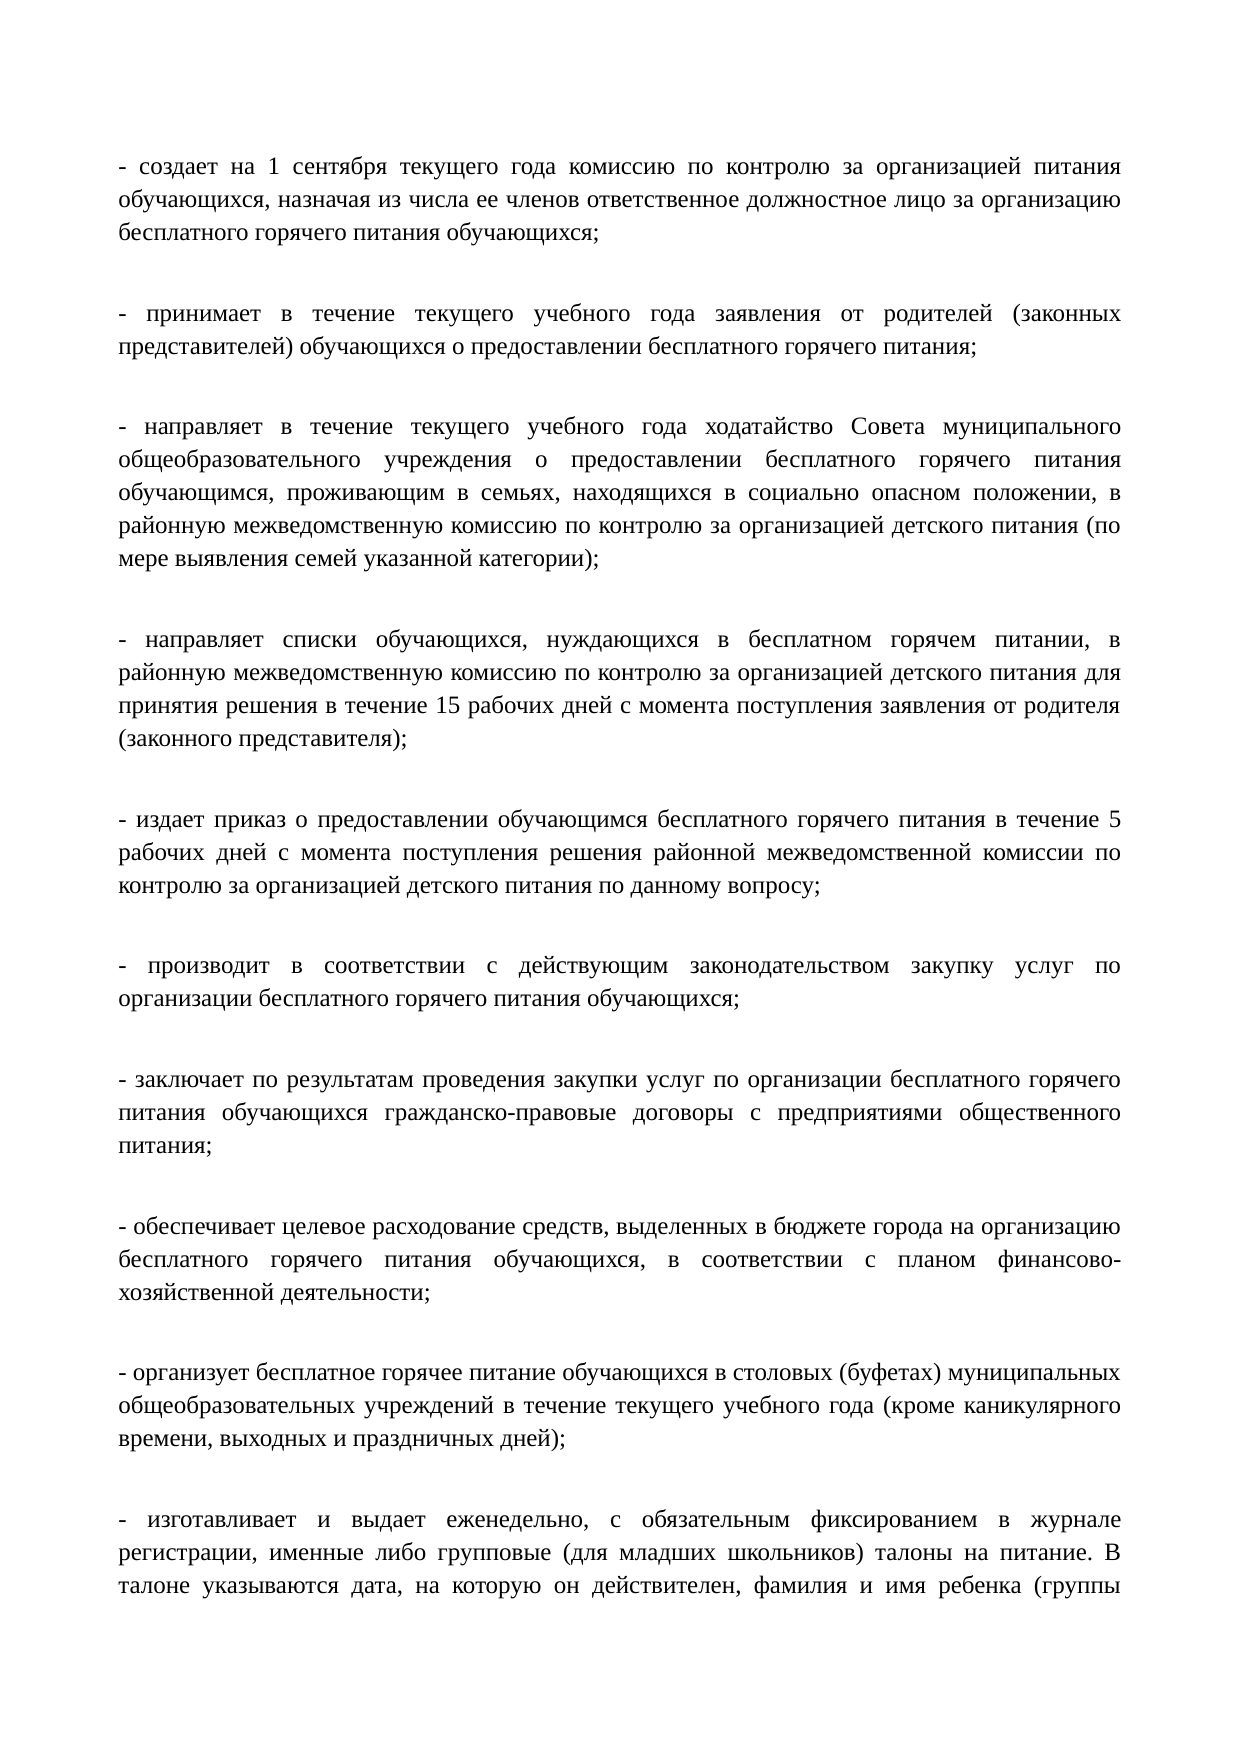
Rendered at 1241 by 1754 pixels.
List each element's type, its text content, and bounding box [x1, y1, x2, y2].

text - принимает в течение текущего учебного года заявления от родителей (законных представителей) обучающихся о предоставлении бесплатного горячего питания; [118, 265, 1122, 359]
text - направляет списки обучающихся, нуждающихся в бесплатном горячем питании, в районную межведомственную комиссию по контролю за организацией детского питания для принятия решения в течение 15 рабочих дней с момента поступления заявления от родителя (законного представителя); [118, 591, 1122, 752]
text - организует бесплатное горячее питание обучающихся в столовых (буфетах) муниципальных общеобразовательных учреждений в течение текущего учебного года (кроме каникулярного времени, выходных и праздничных дней); [118, 1324, 1122, 1452]
text - издает приказ о предоставлении обучающимся бесплатного горячего питания в течение 5 рабочих дней с момента поступления решения районной межведомственной комиссии по контролю за организацией детского питания по данному вопросу; [118, 771, 1122, 899]
text - производит в соответствии с действующим законодательством закупку услуг по организации бесплатного горячего питания обучающихся; [118, 917, 1122, 1012]
text - заключает по результатам проведения закупки услуг по организации бесплатного горячего питания обучающихся гражданско-правовые договоры с предприятиями общественного питания; [118, 1031, 1122, 1159]
text - создает на 1 сентября текущего года комиссию по контролю за организацией питания обучающихся, назначая из числа ее членов ответственное должностное лицо за организацию бесплатного горячего питания обучающихся; [118, 118, 1122, 246]
text - направляет в течение текущего учебного года ходатайство Совета муниципального общеобразовательного учреждения о предоставлении бесплатного горячего питания обучающимся, проживающим в семьях, находящихся в социально опасном положении, в районную межведомственную комиссию по контролю за организацией детского питания (по мере выявления семей указанной категории); [118, 378, 1122, 572]
text - обеспечивает целевое расходование средств, выделенных в бюджете города на организацию бесплатного горячего питания обучающихся, в соответствии с планом финансово-хозяйственной деятельности; [118, 1178, 1122, 1306]
text - изготавливает и выдает еженедельно, с обязательным фиксированием в журнале регистрации, именные либо групповые (для младших школьников) талоны на питание. В талоне указываются дата, на которую он действителен, фамилия и имя ребенка (группы [118, 1471, 1122, 1599]
